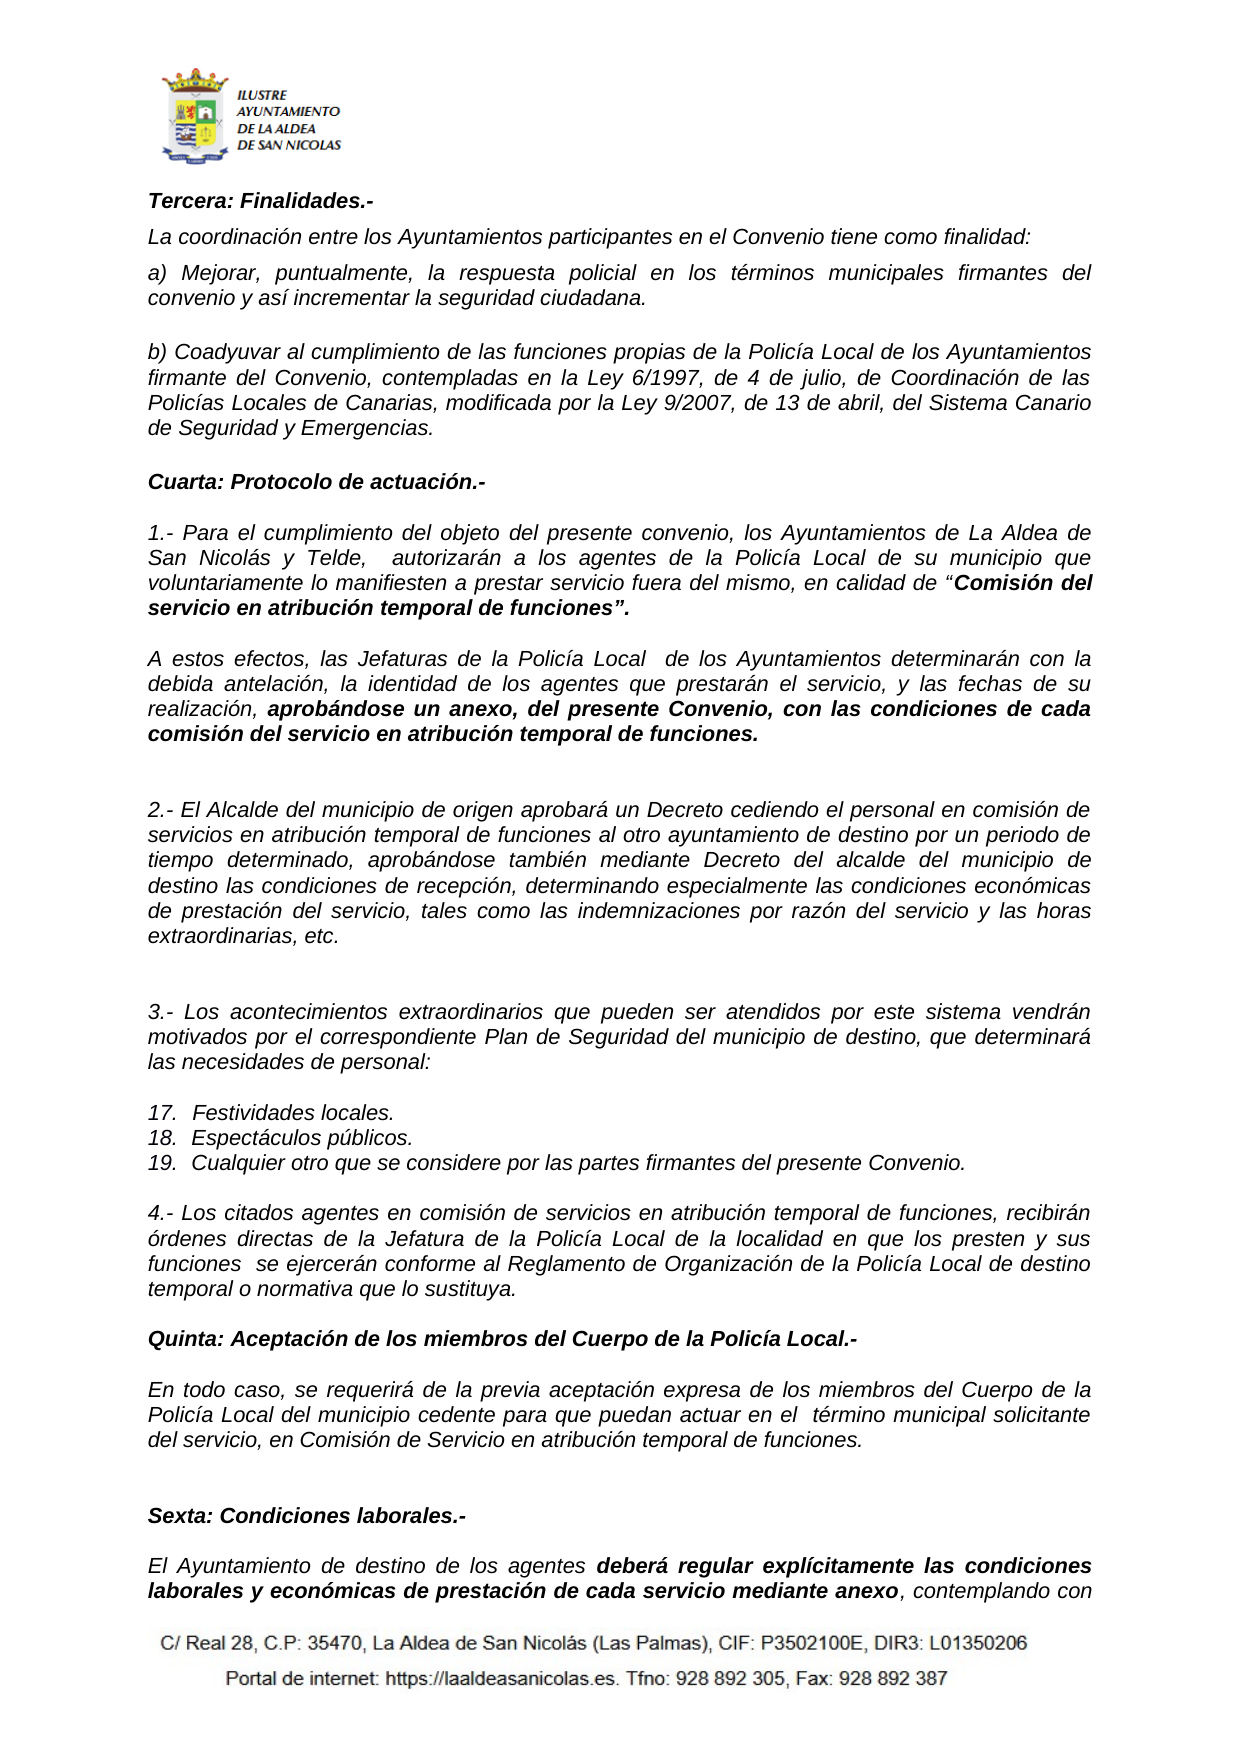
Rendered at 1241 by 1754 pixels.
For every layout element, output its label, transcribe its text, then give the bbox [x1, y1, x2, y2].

picture [148, 60, 357, 172]
text 1.- Para el cumplimiento del objeto del presente convenio, los Ayuntamientos de La Aldea de San Nicolás y Telde, autorizarán a los agentes de la Policía Local de su municipio que voluntariamente lo manifiesten a prestar servicio fuera del mismo, en calidad de “Comisión del servicio en atribución temporal de funciones”. [148, 520, 1093, 621]
text 2.- El Alcalde del municipio de origen aprobará un Decreto cediendo el personal en comisión de servicios en atribución temporal de funciones al otro ayuntamiento de destino por un periodo de tiempo determinado, aprobándose también mediante Decreto del alcalde del municipio de destino las condiciones de recepción, determinando especialmente las condiciones económicas de prestación del servicio, tales como las indemnizaciones por razón del servicio y las horas extraordinarias, etc. [148, 797, 1093, 948]
text 4.- Los citados agentes en comisión de servicios en atribución temporal de funciones, recibirán órdenes directas de la Jefatura de la Policía Local de la localidad en que los presten y sus funciones se ejercerán conforme al Reglamento de Organización de la Policía Local de destino temporal o normativa que lo sustituya. [148, 1200, 1093, 1301]
text b) Coadyuvar al cumplimiento de las funciones propias de la Policía Local de los Ayuntamientos firmante del Convenio, contempladas en la Ley 6/1997, de 4 de julio, de Coordinación de las Policías Locales de Canarias, modificada por la Ley 9/2007, de 13 de abril, del Sistema Canario de Seguridad y Emergencias. [148, 339, 1093, 440]
text En todo caso, se requerirá de la previa aceptación expresa de los miembros del Cuerpo de la Policía Local del municipio cedente para que puedan actuar en el término municipal solicitante del servicio, en Comisión de Servicio en atribución temporal de funciones. [148, 1377, 1093, 1452]
text Tercera: Finalidades.- [148, 188, 1093, 214]
text Sexta: Condiciones laborales.- [148, 1503, 1093, 1528]
text La coordinación entre los Ayuntamientos participantes en el Convenio tiene como finalidad: [148, 224, 1093, 249]
text El Ayuntamiento de destino de los agentes deberá regular explícitamente las condiciones laborales y económicas de prestación de cada servicio mediante anexo, contemplando con [148, 1553, 1093, 1604]
list Festividades locales. [148, 1099, 1093, 1125]
text Cuarta: Protocolo de actuación.- [148, 469, 1093, 494]
text a) Mejorar, puntualmente, la respuesta policial en los términos municipales firmantes del convenio y así incrementar la seguridad ciudadana. [148, 260, 1093, 310]
picture [149, 1627, 1034, 1694]
text Quinta: Aceptación de los miembros del Cuerpo de la Policía Local.- [148, 1326, 1093, 1352]
list Cualquier otro que se considere por las partes firmantes del presente Convenio. [148, 1150, 1093, 1175]
list Espectáculos públicos. [148, 1125, 1093, 1150]
text 3.- Los acontecimientos extraordinarios que pueden ser atendidos por este sistema vendrán motivados por el correspondiente Plan de Seguridad del municipio de destino, que determinará las necesidades de personal: [148, 999, 1093, 1074]
text A estos efectos, las Jefaturas de la Policía Local de los Ayuntamientos determinarán con la debida antelación, la identidad de los agentes que prestarán el servicio, y las fechas de su realización, aprobándose un anexo, del presente Convenio, con las condiciones de cada comisión del servicio en atribución temporal de funciones. [148, 646, 1093, 747]
